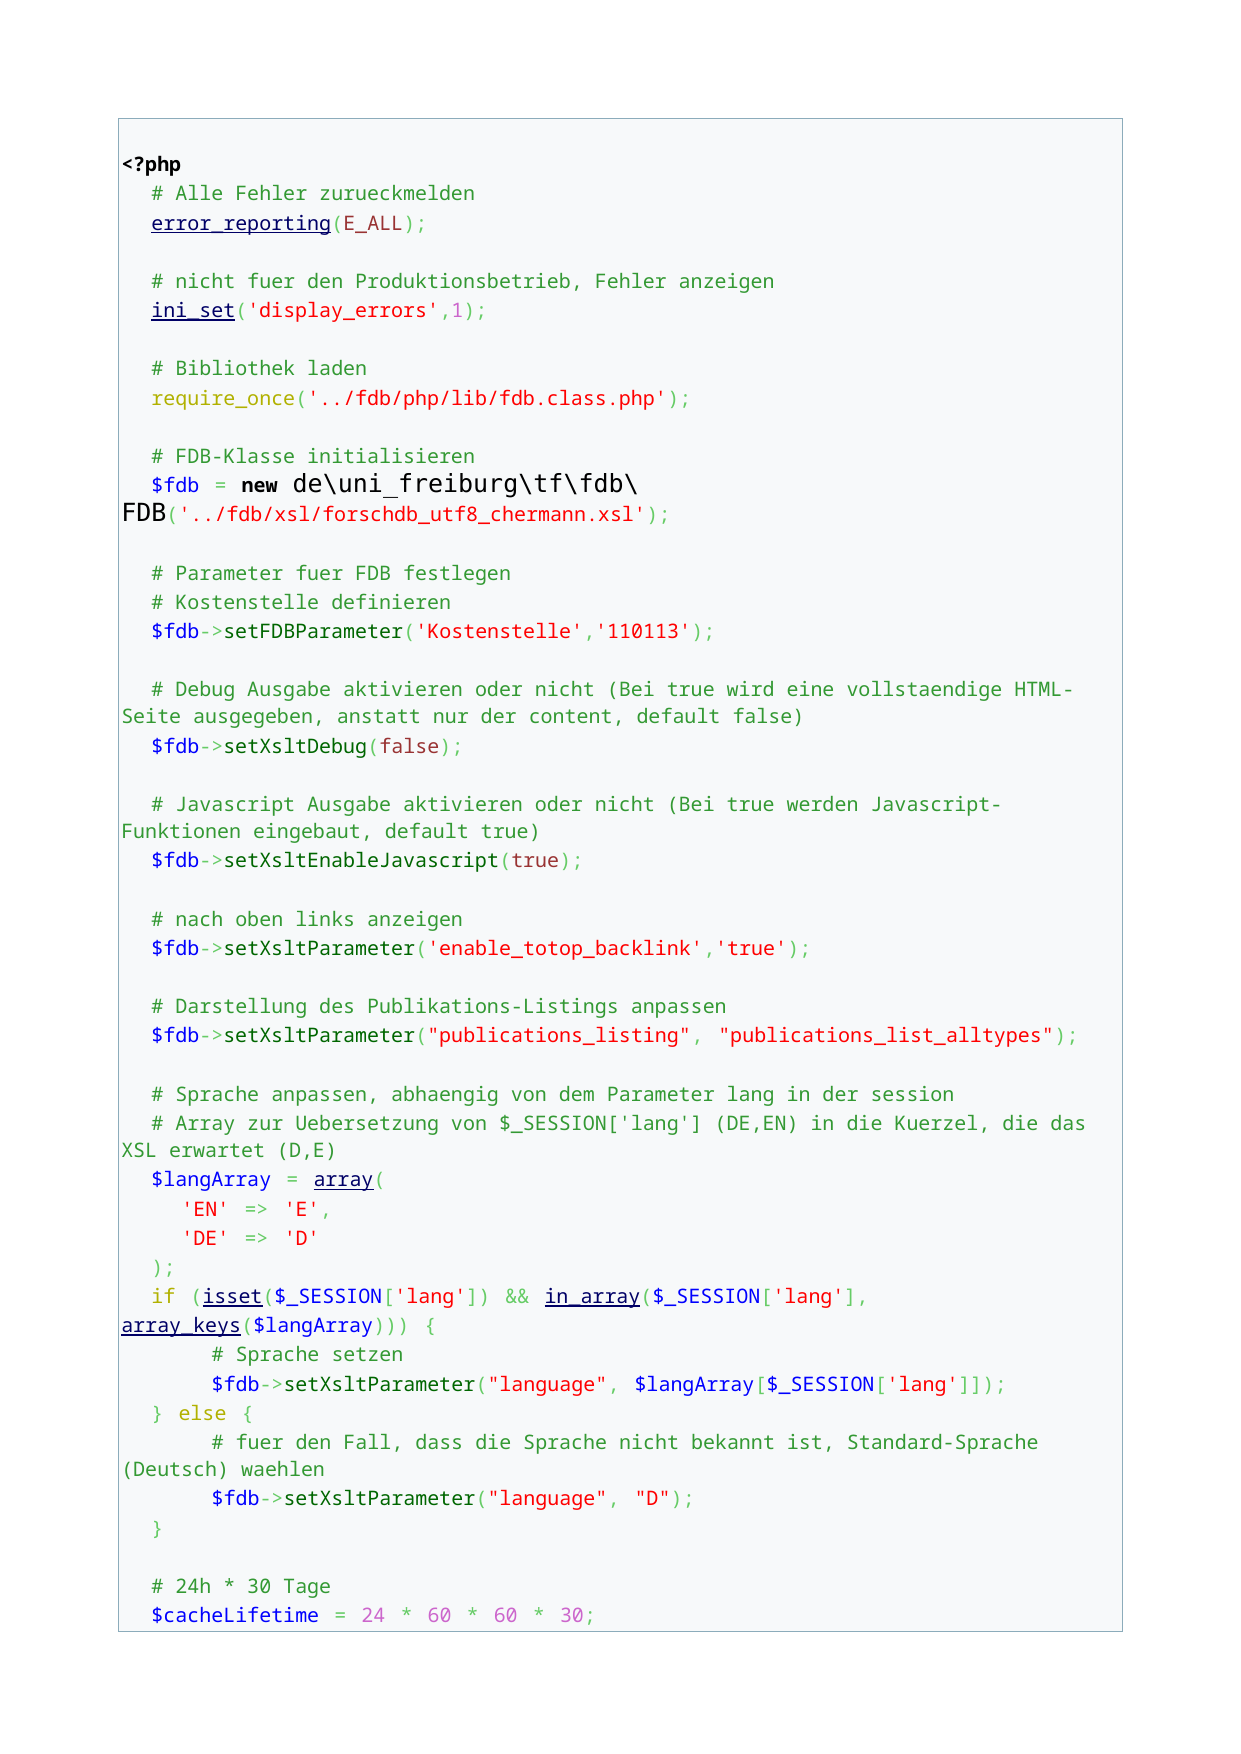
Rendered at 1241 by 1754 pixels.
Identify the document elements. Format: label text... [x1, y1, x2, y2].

table_header <?php # Alle Fehler zurueckmelden error_reporting(E_ALL); # nicht fuer den Produktionsbetrieb, Fehler anzeigen ini_set('display_errors',1); # Bibliothek laden require_once('../fdb/php/lib/fdb.class.php'); # FDB-Klasse initialisieren $fdb = new de\uni_freiburg\tf\fdb\FDB('../fdb/xsl/forschdb_utf8_chermann.xsl'); # Parameter fuer FDB festlegen # Kostenstelle definieren $fdb->setFDBParameter('Kostenstelle','110113'); # Debug Ausgabe aktivieren oder nicht (Bei true wird eine vollstaendige HTML-Seite ausgegeben, anstatt nur der content, default false) $fdb->setXsltDebug(false); # Javascript Ausgabe aktivieren oder nicht (Bei true werden Javascript-Funktionen eingebaut, default true) $fdb->setXsltEnableJavascript(true); # nach oben links anzeigen $fdb->setXsltParameter('enable_totop_backlink','true'); # Darstellung des Publikations-Listings anpassen $fdb->setXsltParameter("publications_listing", "publications_list_alltypes"); # Sprache anpassen, abhaengig von dem Parameter lang in der session # Array zur Uebersetzung von $_SESSION['lang'] (DE,EN) in die Kuerzel, die das XSL erwartet (D,E) $langArray = array( 'EN' => 'E', 'DE' => 'D' ); if (isset($_SESSION['lang']) && in_array($_SESSION['lang'], array_keys($langArray))) { # Sprache setzen $fdb->setXsltParameter("language", $langArray[$_SESSION['lang']]); } else { # fuer den Fall, dass die Sprache nicht bekannt ist, Standard-Sprache (Deutsch) waehlen $fdb->setXsltParameter("language", "D"); } # 24h * 30 Tage $cacheLifetime = 24 * 60 * 60 * 30; [119, 119, 1122, 1631]
